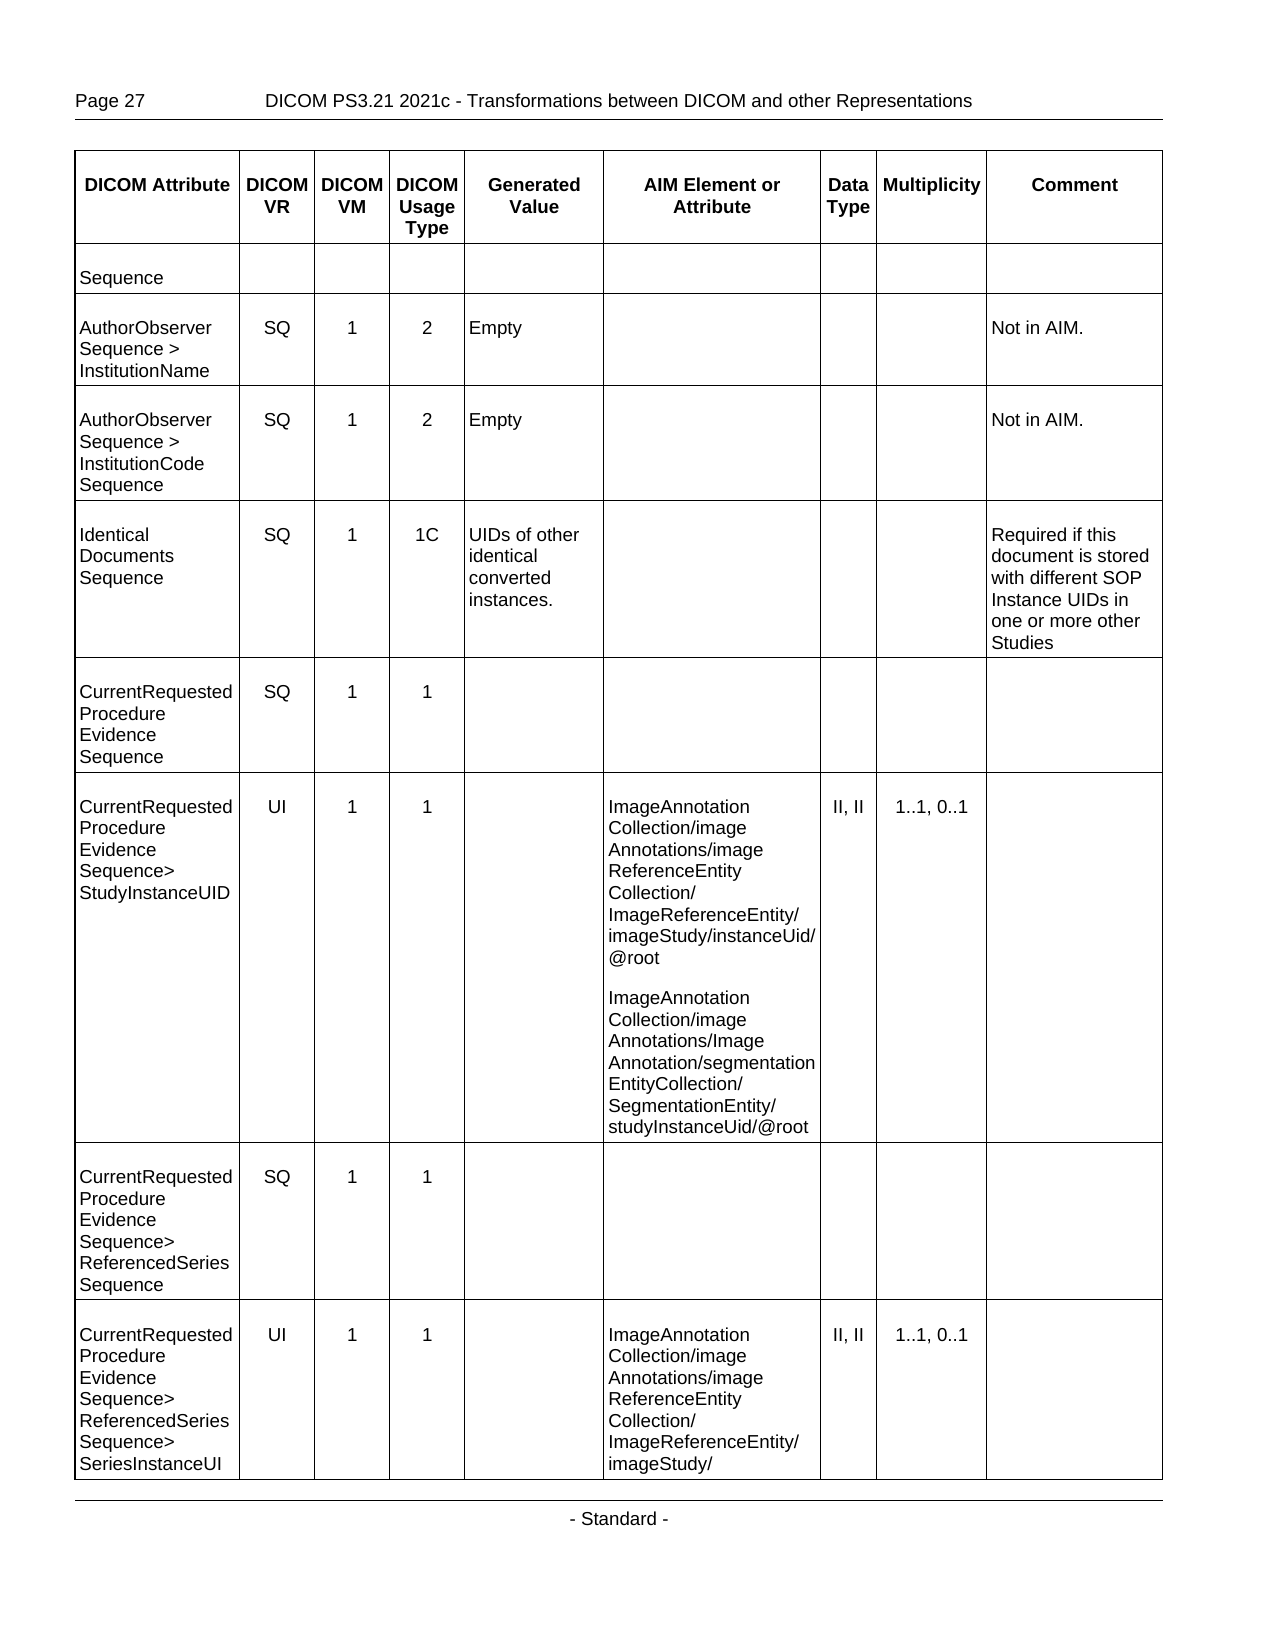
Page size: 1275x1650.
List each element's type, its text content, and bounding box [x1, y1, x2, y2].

table_header DICOM Attribute [76, 151, 239, 243]
table_cell [987, 244, 1162, 292]
table_cell 1 [390, 658, 464, 772]
table_cell [240, 244, 314, 292]
table_cell Image​Annotation​​Collection/​image​Annotations/​image​Reference​Entity​​Collection/​ImageReferenceEntity/​imageStudy/​instanceUid/​@root Image​Annotation​​Collection/​image​Annotations/​Image​Annotation/​​segmentation​Entity​Collection/​SegmentationEntity/​studyInstanceUid/​@root [604, 773, 820, 1142]
table_cell 1 [315, 1143, 389, 1299]
table_cell [604, 1143, 820, 1299]
table_cell Current​Requested​Procedure​Evidence​Sequence>​StudyInstanceUID [76, 773, 239, 1142]
table_cell [604, 244, 820, 292]
table_cell Empty [465, 386, 603, 500]
table_header Multiplicity [877, 151, 986, 243]
table_cell [465, 773, 603, 1142]
table_cell II, II [821, 773, 876, 1142]
table_cell [877, 386, 986, 500]
table_cell 1 [315, 1300, 389, 1478]
table_cell [821, 658, 876, 772]
table_cell [877, 658, 986, 772]
table_cell SQ [240, 1143, 314, 1299]
table_header Generated Value [465, 151, 603, 243]
table_cell Image​Annotation​​Collection/​image​Annotations/​image​Reference​Entity​​Collection/​ImageReferenceEntity/​imageStudy/​ [604, 1300, 820, 1478]
table_cell 1 [390, 1143, 464, 1299]
table_header Data Type [821, 151, 876, 243]
table_cell UI [240, 1300, 314, 1478]
table_cell UI [240, 773, 314, 1142]
table_cell [465, 658, 603, 772]
table_cell 2 [390, 294, 464, 385]
table_cell Required if this document is stored with different SOP Instance UIDs in one or more other Studies [987, 501, 1162, 657]
table_cell [877, 244, 986, 292]
table_cell Current​Requested​Procedure​Evidence​Sequence>​ReferencedSeriesSequence [76, 1143, 239, 1299]
table_cell 1C [390, 501, 464, 657]
table_header AIM Element or Attribute [604, 151, 820, 243]
table_header DICOM Usage Type [390, 151, 464, 243]
table_cell [821, 501, 876, 657]
table_cell Current​Requested​Procedure​Evidence​Sequence [76, 658, 239, 772]
table_cell Sequence [76, 244, 239, 292]
table_cell Current​Requested​Procedure​Evidence​Sequence>​ReferencedSeriesSequence>​SeriesInstanceUI [76, 1300, 239, 1478]
table_cell [604, 386, 820, 500]
table_header DICOM VR [240, 151, 314, 243]
table_cell SQ [240, 501, 314, 657]
table_cell Author​Observer​Sequence > Institution​Code​Sequence [76, 386, 239, 500]
table_cell 1 [315, 501, 389, 657]
table_cell Identical​Documents​​Sequence [76, 501, 239, 657]
table_cell [821, 1143, 876, 1299]
table_cell 2 [390, 386, 464, 500]
table_cell [465, 1143, 603, 1299]
table_cell 1 [390, 1300, 464, 1478]
table_cell [987, 658, 1162, 772]
table_cell Author​Observer​Sequence > Institution​Name [76, 294, 239, 385]
table_cell [604, 658, 820, 772]
table_cell 1..1, 0..1 [877, 1300, 986, 1478]
table_cell 1 [315, 386, 389, 500]
table_cell [877, 294, 986, 385]
table_cell [821, 244, 876, 292]
table_header DICOM VM [315, 151, 389, 243]
table_cell Empty [465, 294, 603, 385]
table_cell SQ [240, 294, 314, 385]
table_cell [604, 501, 820, 657]
table_cell [821, 294, 876, 385]
table_cell [390, 244, 464, 292]
table_cell 1 [390, 773, 464, 1142]
table_cell 1 [315, 658, 389, 772]
table_cell [315, 244, 389, 292]
table_cell SQ [240, 658, 314, 772]
table_cell [821, 386, 876, 500]
table_cell [604, 294, 820, 385]
table_cell Not in AIM. [987, 386, 1162, 500]
table_cell 1..1, 0..1 [877, 773, 986, 1142]
table_cell Not in AIM. [987, 294, 1162, 385]
table_cell UIDs of other identical converted instances. [465, 501, 603, 657]
table_cell SQ [240, 386, 314, 500]
table_cell [987, 1300, 1162, 1478]
table_cell [877, 501, 986, 657]
table_cell [465, 244, 603, 292]
table_header Comment [987, 151, 1162, 243]
table_cell 1 [315, 773, 389, 1142]
table_cell [987, 773, 1162, 1142]
table_cell 1 [315, 294, 389, 385]
table_cell II, II [821, 1300, 876, 1478]
table_cell [877, 1143, 986, 1299]
table_cell [465, 1300, 603, 1478]
table_cell [987, 1143, 1162, 1299]
